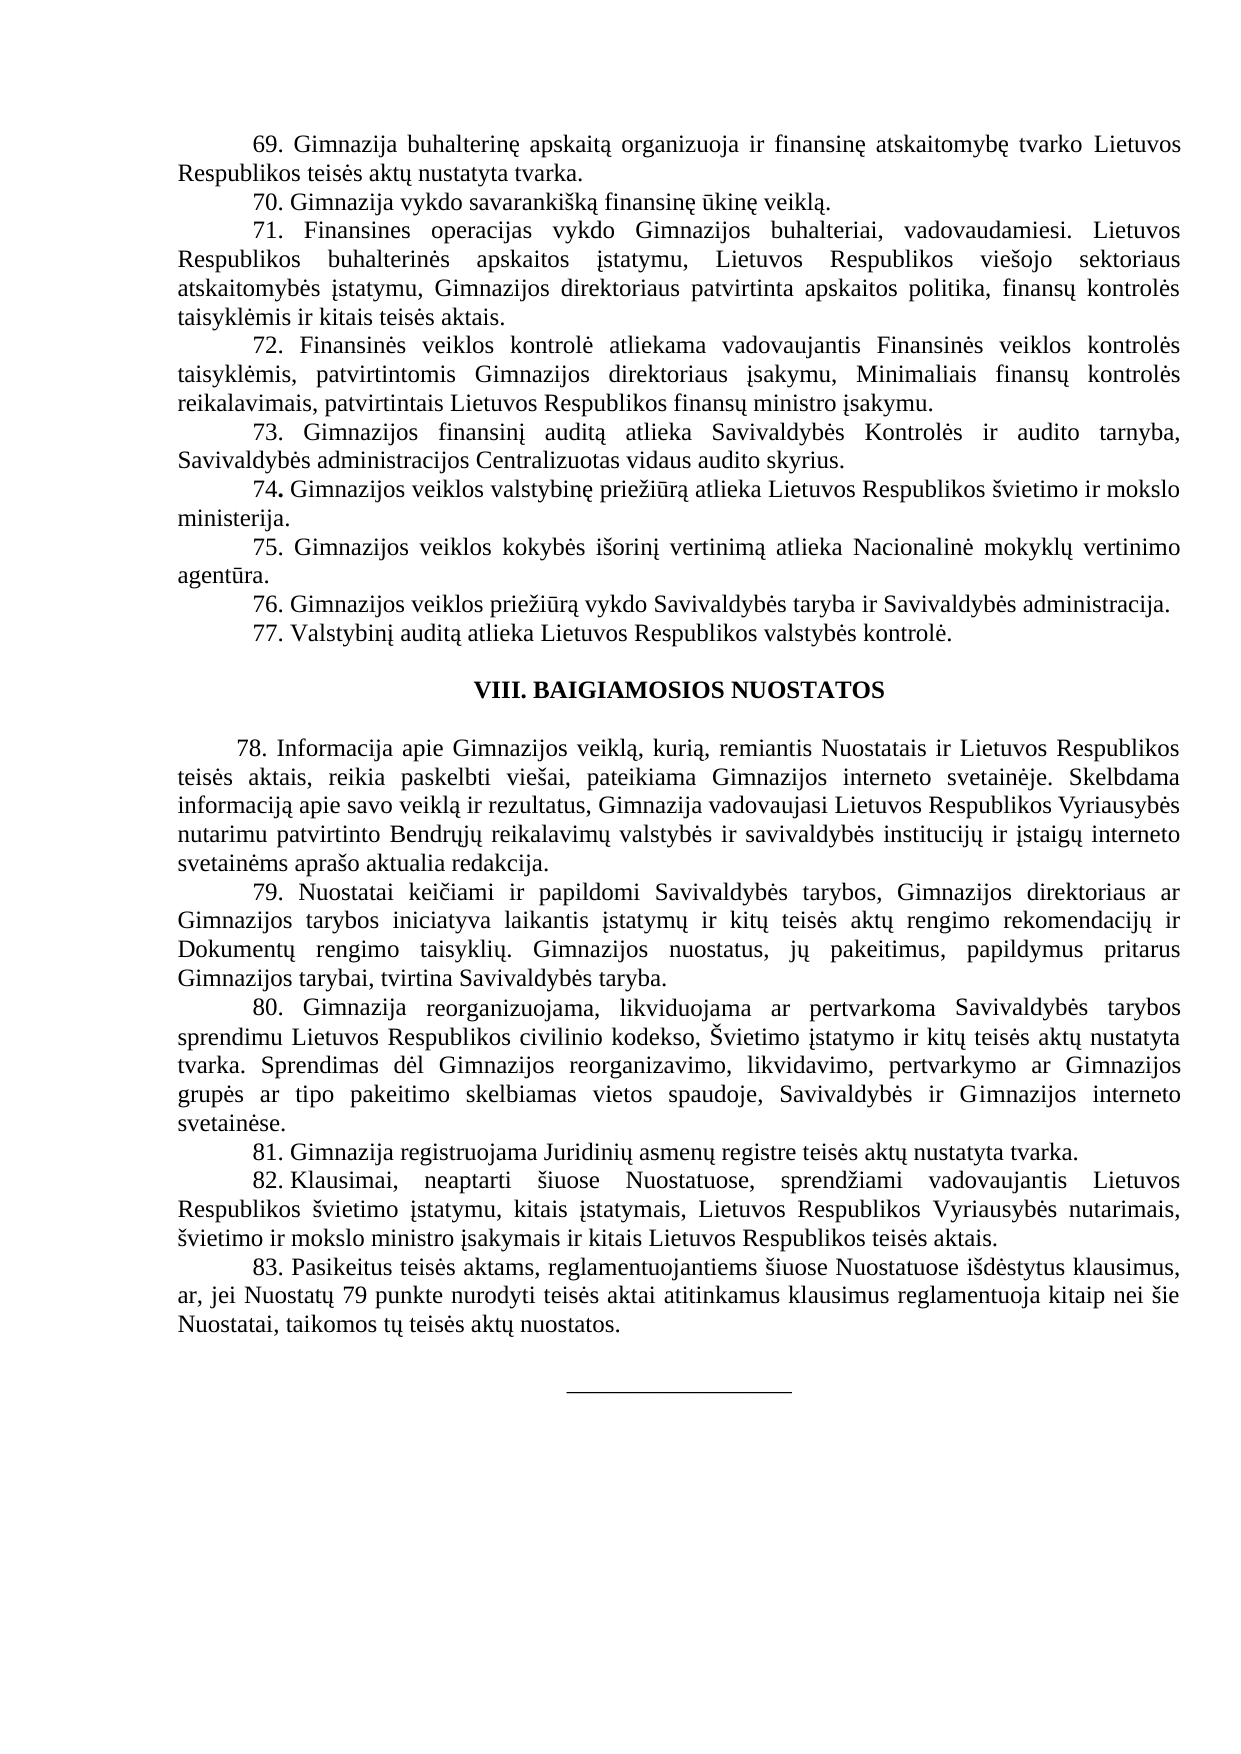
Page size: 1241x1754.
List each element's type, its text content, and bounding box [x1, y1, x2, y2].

text __________________ [177, 1367, 1181, 1396]
text 72. Finansinės veiklos kontrolė atliekama vadovaujantis Finansinės veiklos kontrolės taisyklėmis, patvirtintomis Gimnazijos direktoriaus įsakymu, Minimaliais finansų kontrolės reikalavimais, patvirtintais Lietuvos Respublikos finansų ministro įsakymu. [177, 330, 1181, 417]
text 82. Klausimai, neaptarti šiuose Nuostatuose, sprendžiami vadovaujantis Lietuvos Respublikos švietimo įstatymu, kitais įstatymais, Lietuvos Respublikos Vyriausybės nutarimais, švietimo ir mokslo ministro įsakymais ir kitais Lietuvos Respublikos teisės aktais. [177, 1166, 1181, 1252]
text 75. Gimnazijos veiklos kokybės išorinį vertinimą atlieka Nacionalinė mokyklų vertinimo agentūra. [177, 532, 1181, 589]
text 83. Pasikeitus teisės aktams, reglamentuojantiems šiuose Nuostatuose išdėstytus klausimus, ar, jei Nuostatų 79 punkte nurodyti teisės aktai atitinkamus klausimus reglamentuoja kitaip nei šie Nuostatai, taikomos tų teisės aktų nuostatos. [177, 1252, 1181, 1338]
text 77. Valstybinį auditą atlieka Lietuvos Respublikos valstybės kontrolė. [177, 618, 1181, 647]
text 81. Gimnazija registruojama Juridinių asmenų registre teisės aktų nustatyta tvarka. [177, 1137, 1181, 1166]
text 80. Gimnazija reorganizuojama, likviduojama ar pertvarkoma Savivaldybės tarybos sprendimu Lietuvos Respublikos civilinio kodekso, Švietimo įstatymo ir kitų teisės aktų nustatyta tvarka. Sprendimas dėl Gimnazijos reorganizavimo, likvidavimo, pertvarkymo ar Gimnazijos grupės ar tipo pakeitimo skelbiamas vietos spaudoje, Savivaldybės ir Gimnazijos interneto svetainėse. [177, 992, 1181, 1137]
text 78. Informacija apie Gimnazijos veiklą, kurią, remiantis Nuostatais ir Lietuvos Respublikos teisės aktais, reikia paskelbti viešai, pateikiama Gimnazijos interneto svetainėje. Skelbdama informaciją apie savo veiklą ir rezultatus, Gimnazija vadovaujasi Lietuvos Respublikos Vyriausybės nutarimu patvirtinto Bendrųjų reikalavimų valstybės ir savivaldybės institucijų ir įstaigų interneto svetainėms aprašo aktualia redakcija. [177, 733, 1181, 877]
text 73. Gimnazijos finansinį auditą atlieka Savivaldybės Kontrolės ir audito tarnyba, Savivaldybės administracijos Centralizuotas vidaus audito skyrius. [177, 417, 1181, 474]
text 70. Gimnazija vykdo savarankišką finansinę ūkinę veiklą. [177, 187, 1181, 215]
text 71. Finansines operacijas vykdo Gimnazijos buhalteriai, vadovaudamiesi. Lietuvos Respublikos buhalterinės apskaitos įstatymu, Lietuvos Respublikos viešojo sektoriaus atskaitomybės įstatymu, Gimnazijos direktoriaus patvirtinta apskaitos politika, finansų kontrolės taisyklėmis ir kitais teisės aktais. [177, 215, 1181, 330]
text 79. Nuostatai keičiami ir papildomi Savivaldybės tarybos, Gimnazijos direktoriaus ar Gimnazijos tarybos iniciatyva laikantis įstatymų ir kitų teisės aktų rengimo rekomendacijų ir Dokumentų rengimo taisyklių. Gimnazijos nuostatus, jų pakeitimus, papildymus pritarus Gimnazijos tarybai, tvirtina Savivaldybės taryba. [177, 877, 1181, 992]
text 74. Gimnazijos veiklos valstybinę priežiūrą atlieka Lietuvos Respublikos švietimo ir mokslo ministerija. [177, 474, 1181, 532]
text 69. Gimnazija buhalterinę apskaitą organizuoja ir finansinę atskaitomybę tvarko Lietuvos Respublikos teisės aktų nustatyta tvarka. [177, 129, 1181, 187]
text 76. Gimnazijos veiklos priežiūrą vykdo Savivaldybės taryba ir Savivaldybės administracija. [177, 589, 1181, 618]
text VIII. BAIGIAMOSIOS NUOSTATOS [177, 675, 1181, 704]
